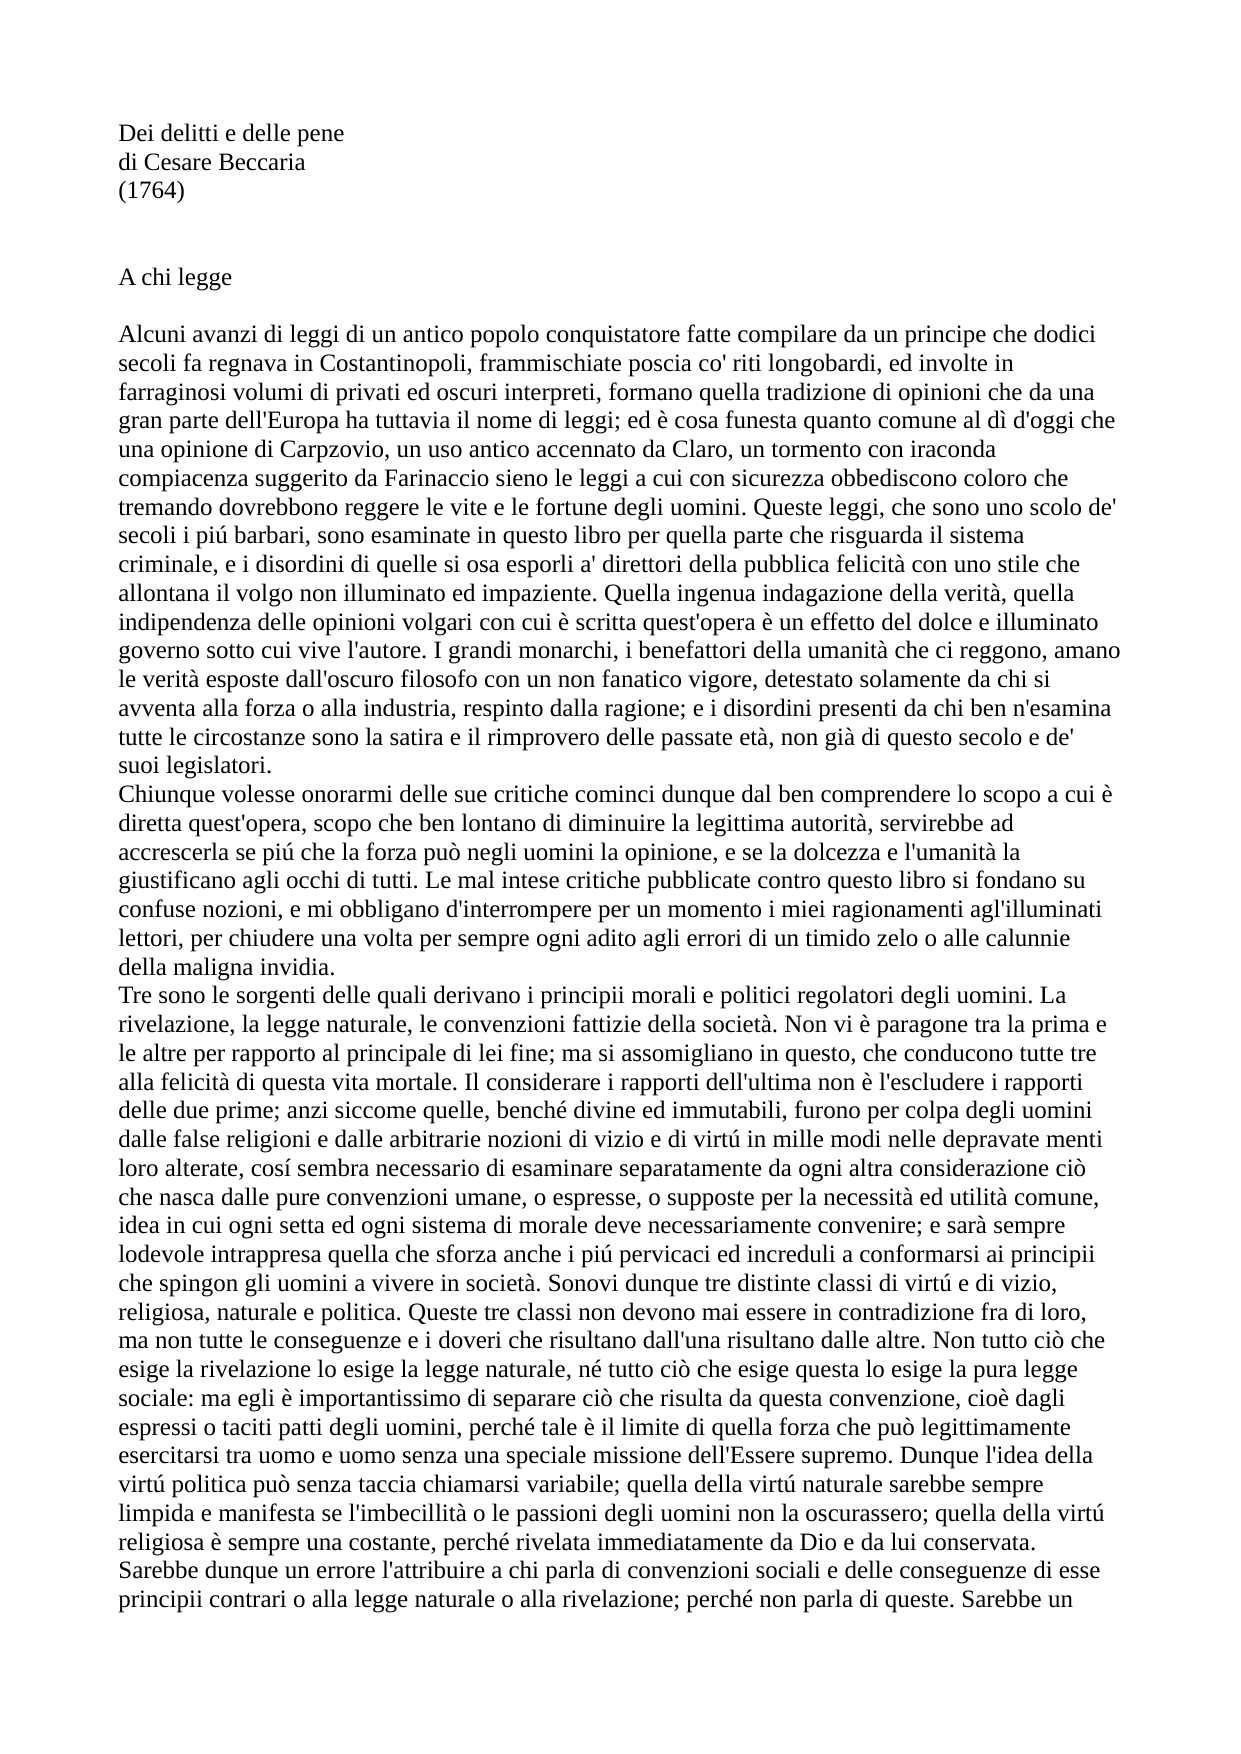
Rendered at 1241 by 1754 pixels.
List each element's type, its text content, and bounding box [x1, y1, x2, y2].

text Chiunque volesse onorarmi delle sue critiche cominci dunque dal ben comprendere lo scopo a cui è diretta quest'opera, scopo che ben lontano di diminuire la legittima autorità, servirebbe ad accrescerla se piú che la forza può negli uomini la opinione, e se la dolcezza e l'umanità la giustificano agli occhi di tutti. Le mal intese critiche pubblicate contro questo libro si fondano su confuse nozioni, e mi obbligano d'interrompere per un momento i miei ragionamenti agl'illuminati lettori, per chiudere una volta per sempre ogni adito agli errori di un timido zelo o alle calunnie della maligna invidia. [118, 779, 1122, 981]
text di Cesare Beccaria [118, 147, 1122, 176]
text A chi legge [118, 262, 1122, 291]
text Alcuni avanzi di leggi di un antico popolo conquistatore fatte compilare da un principe che dodici secoli fa regnava in Costantinopoli, frammischiate poscia co' riti longobardi, ed involte in farraginosi volumi di privati ed oscuri interpreti, formano quella tradizione di opinioni che da una gran parte dell'Europa ha tuttavia il nome di leggi; ed è cosa funesta quanto comune al dì d'oggi che una opinione di Carpzovio, un uso antico accennato da Claro, un tormento con iraconda compiacenza suggerito da Farinaccio sieno le leggi a cui con sicurezza obbediscono coloro che tremando dovrebbono reggere le vite e le fortune degli uomini. Queste leggi, che sono uno scolo de' secoli i piú barbari, sono esaminate in questo libro per quella parte che risguarda il sistema criminale, e i disordini di quelle si osa esporli a' direttori della pubblica felicità con uno stile che allontana il volgo non illuminato ed impaziente. Quella ingenua indagazione della verità, quella indipendenza delle opinioni volgari con cui è scritta quest'opera è un effetto del dolce e illuminato governo sotto cui vive l'autore. I grandi monarchi, i benefattori della umanità che ci reggono, amano le verità esposte dall'oscuro filosofo con un non fanatico vigore, detestato solamente da chi si avventa alla forza o alla industria, respinto dalla ragione; e i disordini presenti da chi ben n'esamina tutte le circostanze sono la satira e il rimprovero delle passate età, non già di questo secolo e de' suoi legislatori. [118, 319, 1122, 779]
text Dei delitti e delle pene [118, 118, 1122, 147]
text Sarebbe dunque un errore l'attribuire a chi parla di convenzioni sociali e delle conseguenze di esse principii contrari o alla legge naturale o alla rivelazione; perché non parla di queste. Sarebbe un [118, 1556, 1122, 1613]
text Tre sono le sorgenti delle quali derivano i principii morali e politici regolatori degli uomini. La rivelazione, la legge naturale, le convenzioni fattizie della società. Non vi è paragone tra la prima e le altre per rapporto al principale di lei fine; ma si assomigliano in questo, che conducono tutte tre alla felicità di questa vita mortale. Il considerare i rapporti dell'ultima non è l'escludere i rapporti delle due prime; anzi siccome quelle, benché divine ed immutabili, furono per colpa degli uomini dalle false religioni e dalle arbitrarie nozioni di vizio e di virtú in mille modi nelle depravate menti loro alterate, cosí sembra necessario di esaminare separatamente da ogni altra considerazione ciò che nasca dalle pure convenzioni umane, o espresse, o supposte per la necessità ed utilità comune, idea in cui ogni setta ed ogni sistema di morale deve necessariamente convenire; e sarà sempre lodevole intrappresa quella che sforza anche i piú pervicaci ed increduli a conformarsi ai principii che spingon gli uomini a vivere in società. Sonovi dunque tre distinte classi di virtú e di vizio, religiosa, naturale e politica. Queste tre classi non devono mai essere in contradizione fra di loro, ma non tutte le conseguenze e i doveri che risultano dall'una risultano dalle altre. Non tutto ciò che esige la rivelazione lo esige la legge naturale, né tutto ciò che esige questa lo esige la pura legge sociale: ma egli è importantissimo di separare ciò che risulta da questa convenzione, cioè dagli espressi o taciti patti degli uomini, perché tale è il limite di quella forza che può legittimamente esercitarsi tra uomo e uomo senza una speciale missione dell'Essere supremo. Dunque l'idea della virtú politica può senza taccia chiamarsi variabile; quella della virtú naturale sarebbe sempre limpida e manifesta se l'imbecillità o le passioni degli uomini non la oscurassero; quella della virtú religiosa è sempre una costante, perché rivelata immediatamente da Dio e da lui conservata. [118, 981, 1122, 1556]
text (1764) [118, 176, 1122, 204]
